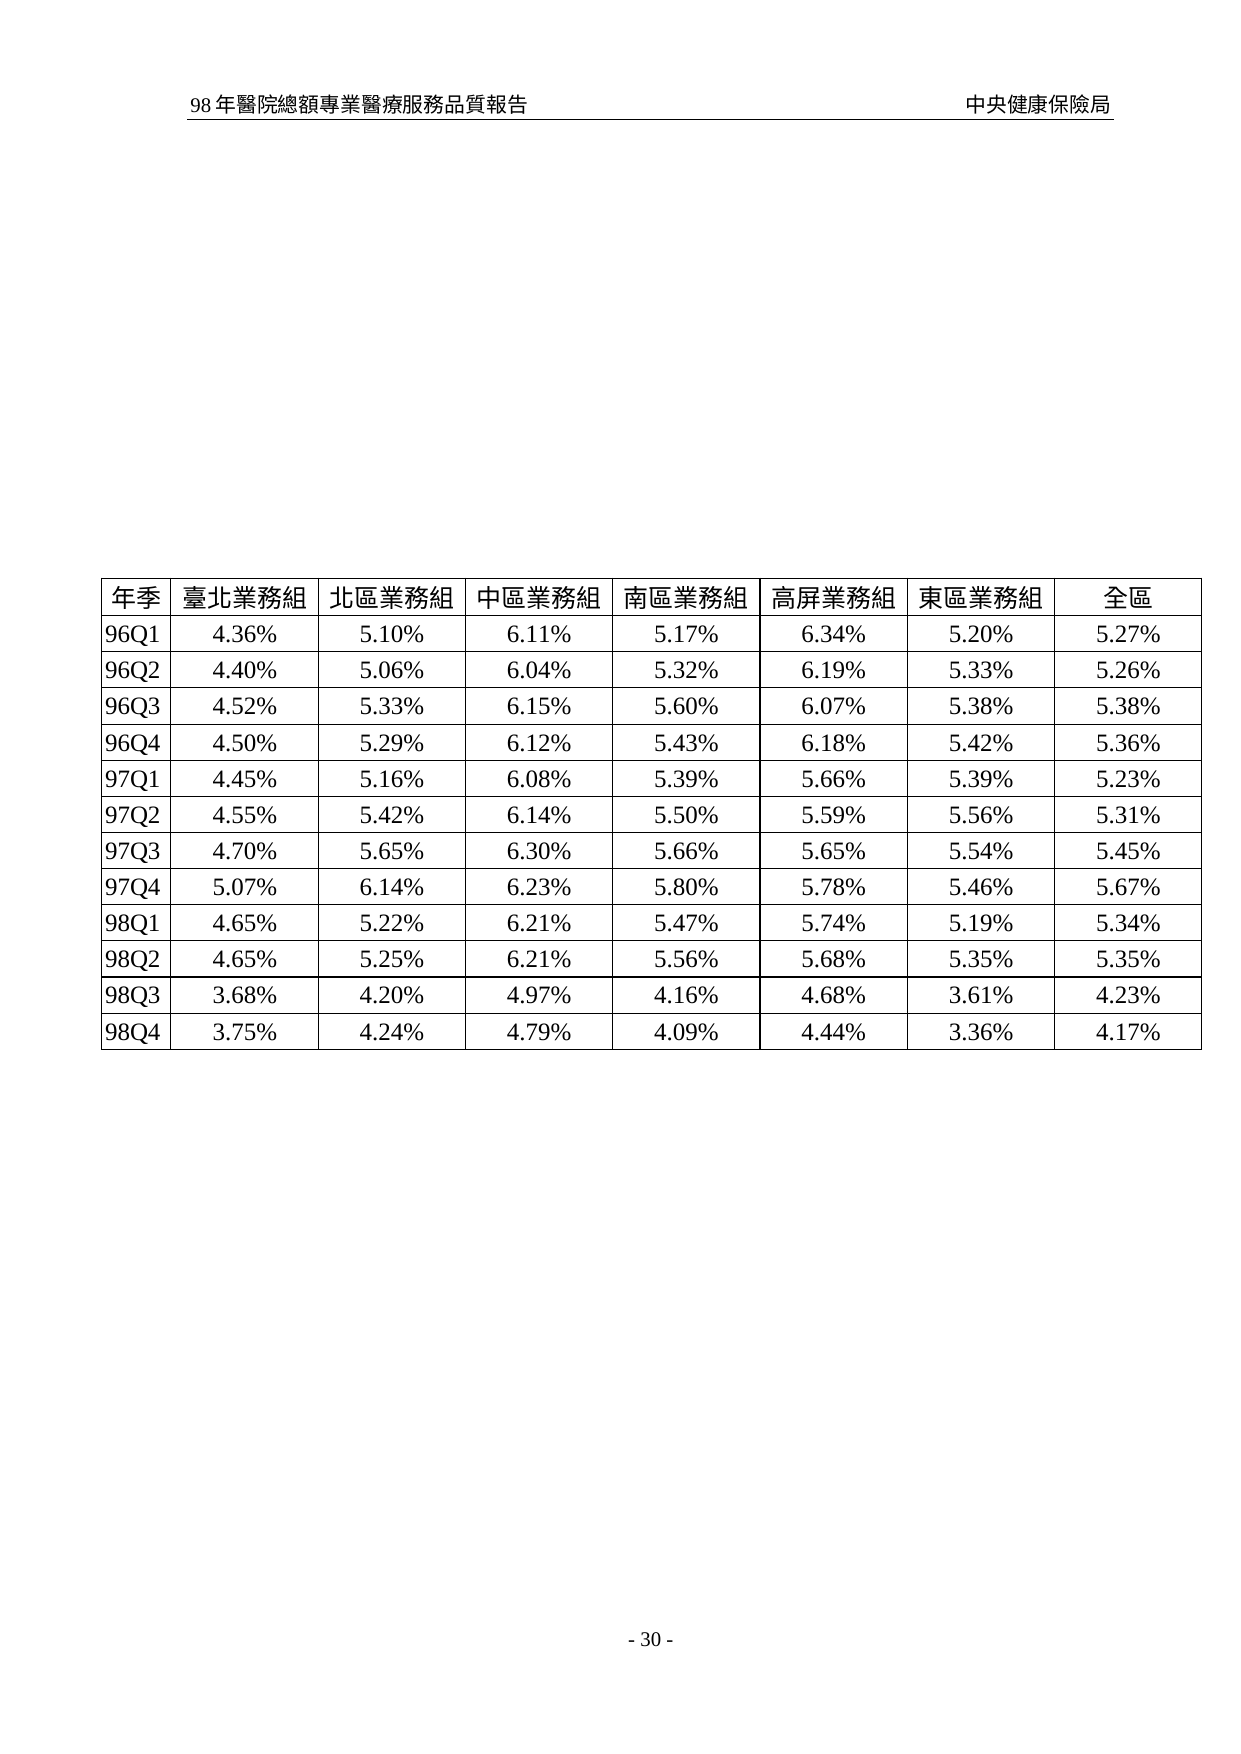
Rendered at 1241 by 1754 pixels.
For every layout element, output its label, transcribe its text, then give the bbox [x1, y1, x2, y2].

table_cell 3.68% [171, 978, 318, 1013]
table_cell 5.56% [613, 941, 759, 976]
table_cell 5.60% [613, 688, 759, 723]
table_cell 5.59% [761, 797, 907, 832]
table_cell 6.23% [466, 869, 612, 904]
table_cell 5.19% [908, 905, 1054, 940]
table_cell 4.52% [171, 688, 318, 723]
table_cell 4.45% [171, 761, 318, 796]
table_cell 4.20% [319, 978, 465, 1013]
table_cell 3.36% [908, 1014, 1054, 1049]
table_cell 6.07% [761, 688, 907, 723]
table_cell 5.54% [908, 833, 1054, 868]
table_cell 4.65% [171, 941, 318, 976]
table_cell 5.43% [613, 725, 759, 759]
table_cell 98Q4 [102, 1014, 170, 1049]
table_cell 6.21% [466, 905, 612, 940]
table_cell 98Q3 [102, 978, 170, 1013]
table_cell 96Q4 [102, 725, 170, 759]
table_cell 5.22% [319, 905, 465, 940]
table_cell 5.27% [1055, 616, 1201, 651]
table_cell 5.50% [613, 797, 759, 832]
table_cell 5.35% [908, 941, 1054, 976]
table_cell 5.56% [908, 797, 1054, 832]
table_cell 5.45% [1055, 833, 1201, 868]
table_cell 6.18% [761, 725, 907, 759]
table_cell 4.50% [171, 725, 318, 759]
table_cell 97Q3 [102, 833, 170, 868]
table_cell 5.17% [613, 616, 759, 651]
table_header 中區業務組 [466, 579, 612, 615]
table_cell 6.14% [319, 869, 465, 904]
table_cell 6.11% [466, 616, 612, 651]
table_cell 5.29% [319, 725, 465, 759]
table_cell 5.65% [761, 833, 907, 868]
table_cell 4.97% [466, 978, 612, 1013]
table_cell 5.32% [613, 652, 759, 687]
table_cell 6.34% [761, 616, 907, 651]
table_cell 5.80% [613, 869, 759, 904]
table_header 北區業務組 [319, 579, 465, 615]
table_cell 5.20% [908, 616, 1054, 651]
table_cell 4.65% [171, 905, 318, 940]
table_cell 97Q2 [102, 797, 170, 832]
table_header 臺北業務組 [171, 579, 318, 615]
table_cell 5.07% [171, 869, 318, 904]
table_cell 5.38% [1055, 688, 1201, 723]
table_cell 5.36% [1055, 725, 1201, 759]
table_header 高屏業務組 [761, 579, 907, 615]
table_cell 5.66% [613, 833, 759, 868]
table_cell 96Q2 [102, 652, 170, 687]
table_cell 6.30% [466, 833, 612, 868]
table_cell 98Q1 [102, 905, 170, 940]
table_cell 5.23% [1055, 761, 1201, 796]
table_cell 6.04% [466, 652, 612, 687]
table_cell 4.36% [171, 616, 318, 651]
table_cell 3.61% [908, 978, 1054, 1013]
table_cell 4.68% [761, 978, 907, 1013]
table_cell 5.68% [761, 941, 907, 976]
table_cell 97Q1 [102, 761, 170, 796]
table_cell 4.23% [1055, 978, 1201, 1013]
table_cell 5.06% [319, 652, 465, 687]
table_cell 4.40% [171, 652, 318, 687]
table_cell 5.42% [908, 725, 1054, 759]
table_cell 5.65% [319, 833, 465, 868]
table_cell 6.08% [466, 761, 612, 796]
table_cell 3.75% [171, 1014, 318, 1049]
table_cell 4.09% [613, 1014, 759, 1049]
table_cell 5.46% [908, 869, 1054, 904]
table_header 年季 [102, 579, 170, 615]
table_cell 97Q4 [102, 869, 170, 904]
table_cell 6.12% [466, 725, 612, 759]
table_cell 4.24% [319, 1014, 465, 1049]
table_cell 5.38% [908, 688, 1054, 723]
table_cell 4.17% [1055, 1014, 1201, 1049]
table_cell 5.74% [761, 905, 907, 940]
table_cell 98Q2 [102, 941, 170, 976]
table_cell 96Q3 [102, 688, 170, 723]
table_cell 5.42% [319, 797, 465, 832]
table_cell 4.16% [613, 978, 759, 1013]
table_cell 6.14% [466, 797, 612, 832]
table_cell 4.44% [761, 1014, 907, 1049]
table_cell 5.10% [319, 616, 465, 651]
table_cell 5.47% [613, 905, 759, 940]
table_cell 5.78% [761, 869, 907, 904]
table_header 東區業務組 [908, 579, 1054, 615]
table_cell 4.55% [171, 797, 318, 832]
table_cell 4.70% [171, 833, 318, 868]
table_cell 4.79% [466, 1014, 612, 1049]
table_cell 5.31% [1055, 797, 1201, 832]
table_cell 6.21% [466, 941, 612, 976]
table_cell 5.39% [908, 761, 1054, 796]
table_cell 5.39% [613, 761, 759, 796]
table_cell 96Q1 [102, 616, 170, 651]
table_cell 5.34% [1055, 905, 1201, 940]
table_cell 5.33% [319, 688, 465, 723]
table_cell 5.16% [319, 761, 465, 796]
table_cell 5.35% [1055, 941, 1201, 976]
table_cell 5.26% [1055, 652, 1201, 687]
table_cell 5.67% [1055, 869, 1201, 904]
table_cell 6.15% [466, 688, 612, 723]
table_header 全區 [1055, 579, 1201, 615]
table_cell 5.33% [908, 652, 1054, 687]
table_cell 5.66% [761, 761, 907, 796]
table_cell 6.19% [761, 652, 907, 687]
table_header 南區業務組 [613, 579, 759, 615]
table_cell 5.25% [319, 941, 465, 976]
